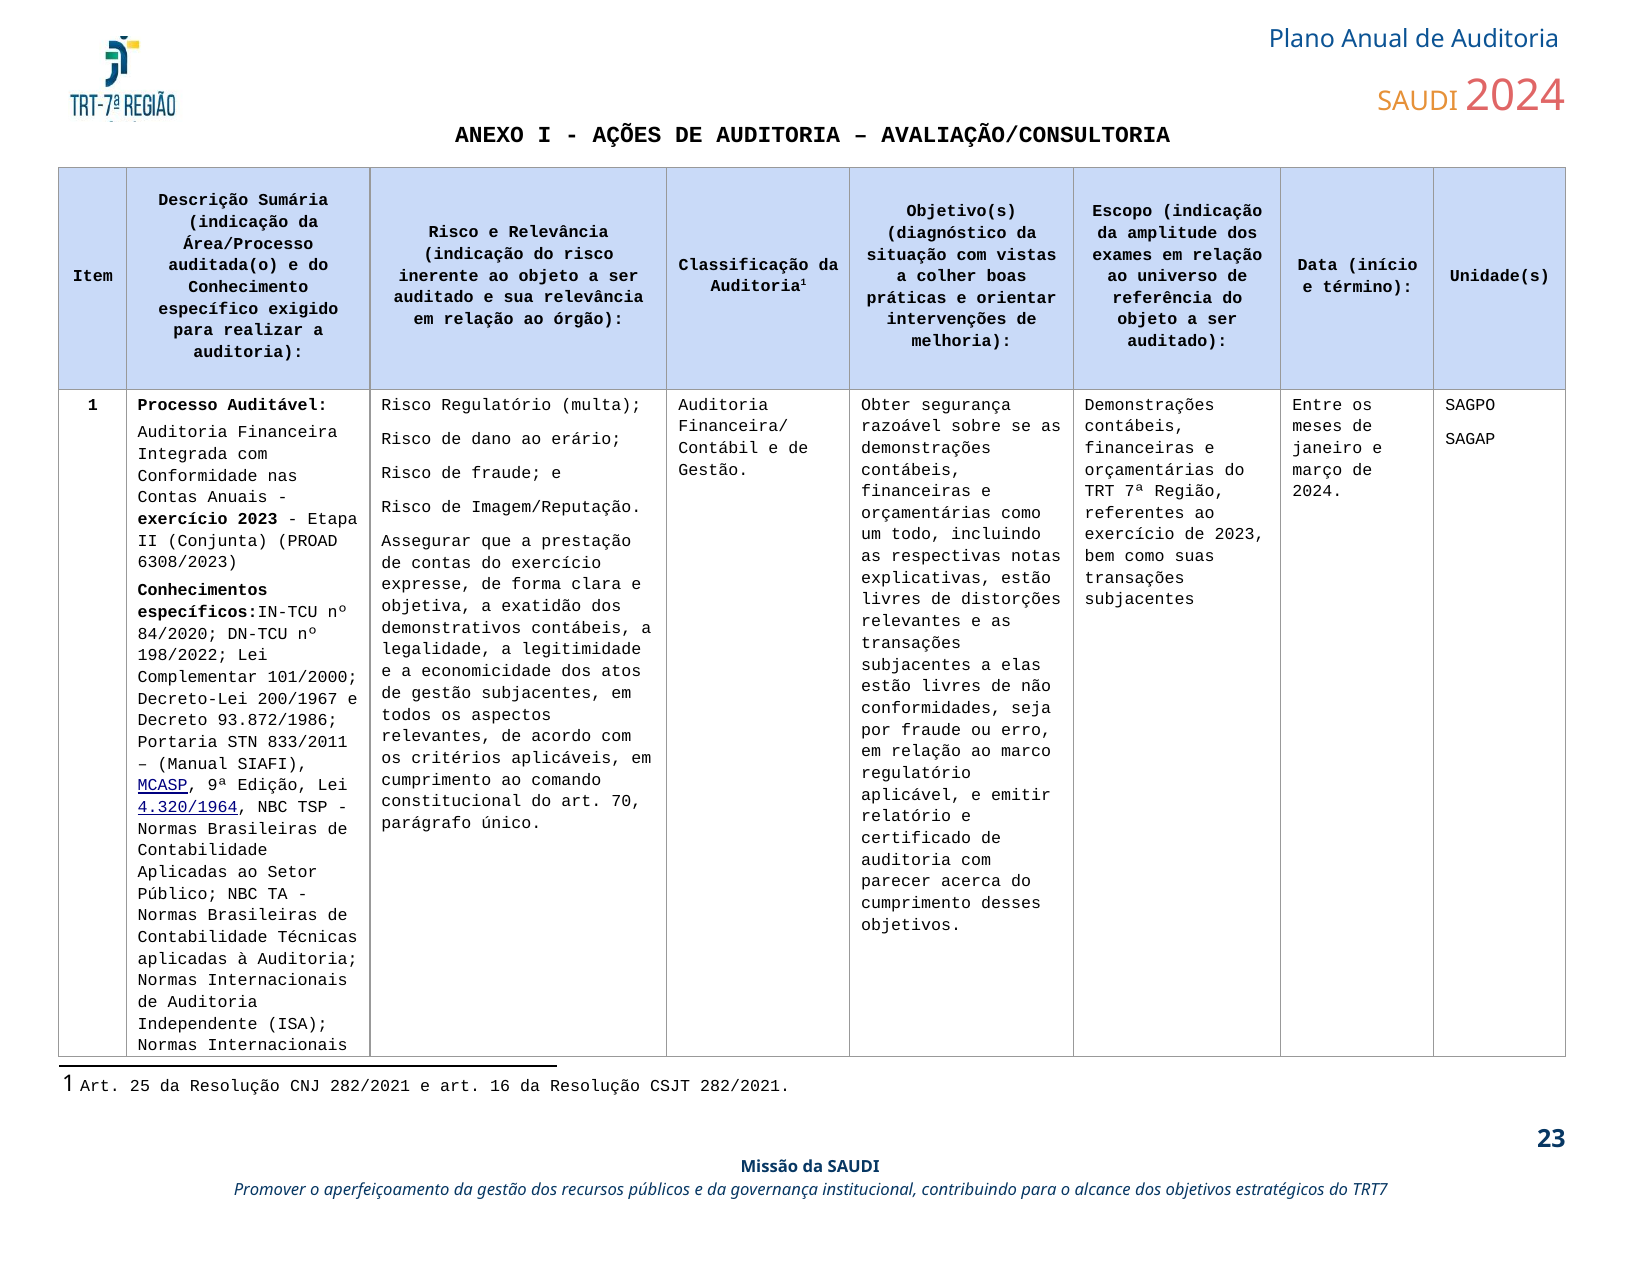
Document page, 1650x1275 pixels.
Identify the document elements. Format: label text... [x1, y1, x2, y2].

table_header Unidade(s) [1434, 168, 1565, 389]
table_cell Entre os meses de janeiro e março de 2024. [1281, 390, 1433, 1056]
table_cell SAGPO SAGAP [1434, 390, 1565, 1056]
table_cell Auditoria Financeira/ Contábil e de Gestão. [667, 390, 849, 1056]
table_cell Processo Auditável: Auditoria Financeira Integrada com Conformidade nas Contas Anuais - exercício 2023 - Etapa II (Conjunta) (PROAD 6308/2023) Conhecimentos específicos:IN-TCU nº 84/2020; DN-TCU nº 198/2022; Lei Complementar 101/2000; Decreto-Lei 200/1967 e Decreto 93.872/1986; Portaria STN 833/2011 – (Manual SIAFI), MCASP, 9ª Edição, Lei 4.320/1964, NBC TSP - Normas Brasileiras de Contabilidade Aplicadas ao Setor Público; NBC TA - Normas Brasileiras de Contabilidade Técnicas aplicadas à Auditoria; Normas Internacionais de Auditoria Independente (ISA); Normas Internacionais [127, 390, 369, 1056]
table_header Escopo (indicação da amplitude dos exames em relação ao universo de referência do objeto a ser auditado): [1074, 168, 1280, 389]
table_cell Demonstrações contábeis, financeiras e orçamentárias do TRT 7ª Região, referentes ao exercício de 2023, bem como suas transações subjacentes [1074, 390, 1280, 1056]
table_cell Obter segurança razoável sobre se as demonstrações contábeis, financeiras e orçamentárias como um todo, incluindo as respectivas notas explicativas, estão livres de distorções relevantes e as transações subjacentes a elas estão livres de não conformidades, seja por fraude ou erro, em relação ao marco regulatório aplicável, e emitir relatório e certificado de auditoria com parecer acerca do cumprimento desses objetivos. [850, 390, 1073, 1056]
table_header Item [59, 168, 126, 389]
table_header Data (início e término): [1281, 168, 1433, 389]
table_header Classificação da Auditoria [667, 168, 849, 389]
table_cell 1 [59, 390, 126, 1056]
table_header Objetivo(s) (diagnóstico da situação com vistas a colher boas práticas e orientar intervenções de melhoria): [850, 168, 1073, 389]
text ANEXO I - AÇÕES DE AUDITORIA – AVALIAÇÃO/CONSULTORIA [59, 123, 1565, 149]
table_header Descrição Sumária (indicação da Área/Processo auditada(o) e do Conhecimento específico exigido para realizar a auditoria): [127, 168, 369, 389]
table_cell Risco Regulatório (multa); Risco de dano ao erário; Risco de fraude; e Risco de Imagem/Reputação. Assegurar que a prestação de contas do exercício expresse, de forma clara e objetiva, a exatidão dos demonstrativos contábeis, a legalidade, a legitimidade e a economicidade dos atos de gestão subjacentes, em todos os aspectos relevantes, de acordo com os critérios aplicáveis, em cumprimento ao comando constitucional do art. 70, parágrafo único. [371, 390, 666, 1056]
table_header Risco e Relevância (indicação do risco inerente ao objeto a ser auditado e sua relevância em relação ao órgão): [371, 168, 666, 389]
